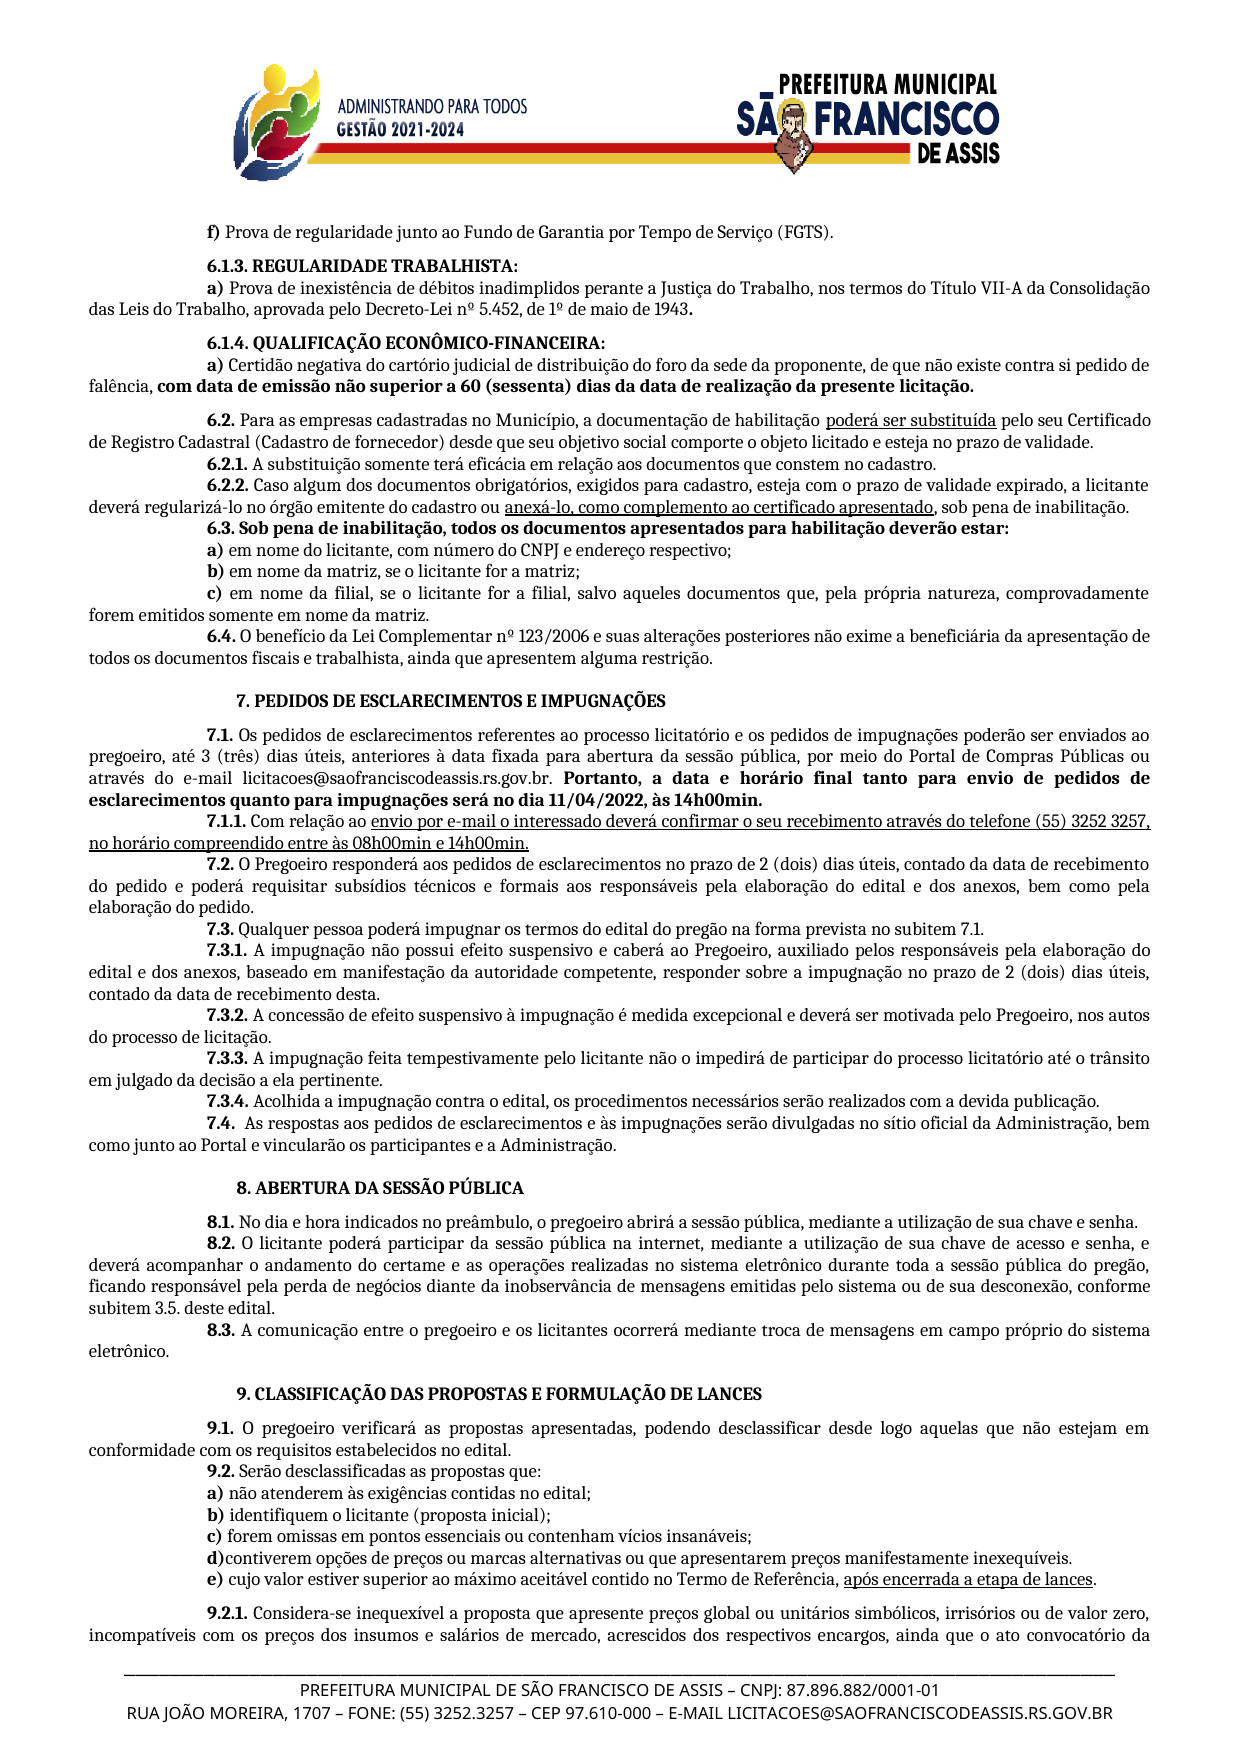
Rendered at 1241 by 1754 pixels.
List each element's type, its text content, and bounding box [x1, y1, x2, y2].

text 7.1.1. Com relação ao envio por e-mail o interessado deverá confirmar o seu recebimento através do telefone (55) 3252 3257, no horário compreendido entre às 08h00min e 14h00min. [89, 811, 1152, 854]
text 7.1. Os pedidos de esclarecimentos referentes ao processo licitatório e os pedidos de impugnações poderão ser enviados ao pregoeiro, até 3 (três) dias úteis, anteriores à data fixada para abertura da sessão pública, por meio do Portal de Compras Públicas ou através do e-mail licitacoes@saofranciscodeassis.rs.gov.br. Portanto, a data e horário final tanto para envio de pedidos de esclarecimentos quanto para impugnações será no dia 11/04/2022, às 14h00min. [89, 724, 1152, 811]
text 7.3.1. A impugnação não possui efeito suspensivo e caberá ao Pregoeiro, auxiliado pelos responsáveis pela elaboração do edital e dos anexos, baseado em manifestação da autoridade competente, responder sobre a impugnação no prazo de 2 (dois) dias úteis, contado da data de recebimento desta. [89, 940, 1152, 1005]
text 8.1. No dia e hora indicados no preâmbulo, o pregoeiro abrirá a sessão pública, mediante a utilização de sua chave e senha. [89, 1211, 1152, 1233]
text 8. ABERTURA DA SESSÃO PÚBLICA [89, 1177, 1152, 1199]
text a) não atenderem às exigências contidas no edital; [89, 1482, 1152, 1504]
text 7.3. Qualquer pessoa poderá impugnar os termos do edital do pregão na forma prevista no subitem 7.1. [89, 918, 1152, 940]
text 9.2.1. Considera-se inequexível a proposta que apresente preços global ou unitários simbólicos, irrisórios ou de valor zero, incompatíveis com os preços dos insumos e salários de mercado, acrescidos dos respectivos encargos, ainda que o ato convocatório da [89, 1603, 1152, 1646]
text 6.2.1. A substituição somente terá eficácia em relação aos documentos que constem no cadastro. [89, 453, 1152, 475]
text 9.1. O pregoeiro verificará as propostas apresentadas, podendo desclassificar desde logo aquelas que não estejam em conformidade com os requisitos estabelecidos no edital. [89, 1418, 1152, 1461]
text 7.2. O Pregoeiro responderá aos pedidos de esclarecimentos no prazo de 2 (dois) dias úteis, contado da data de recebimento do pedido e poderá requisitar subsídios técnicos e formais aos responsáveis pela elaboração do edital e dos anexos, bem como pela elaboração do pedido. [89, 854, 1152, 918]
text b) em nome da matriz, se o licitante for a matriz; [89, 561, 1152, 582]
text 6.3. Sob pena de inabilitação, todos os documentos apresentados para habilitação deverão estar: [89, 518, 1152, 539]
text c) em nome da filial, se o licitante for a filial, salvo aqueles documentos que, pela própria natureza, comprovadamente forem emitidos somente em nome da matriz. [89, 582, 1152, 626]
text 6.2. Para as empresas cadastradas no Município, a documentação de habilitação poderá ser substituída pelo seu Certificado de Registro Cadastral (Cadastro de fornecedor) desde que seu objetivo social comporte o objeto licitado e esteja no prazo de validade. [89, 410, 1152, 453]
text a) em nome do licitante, com número do CNPJ e endereço respectivo; [89, 539, 1152, 561]
text 7.3.3. A impugnação feita tempestivamente pelo licitante não o impedirá de participar do processo licitatório até o trânsito em julgado da decisão a ela pertinente. [89, 1048, 1152, 1091]
text f) Prova de regularidade junto ao Fundo de Garantia por Tempo de Serviço (FGTS). [89, 222, 1152, 243]
text 9.2. Serão desclassificadas as propostas que: [89, 1461, 1152, 1482]
text 7. PEDIDOS DE ESCLARECIMENTOS E IMPUGNAÇÕES [89, 690, 1152, 712]
text 6.4. O benefício da Lei Complementar nº 123/2006 e suas alterações posteriores não exime a beneficiária da apresentação de todos os documentos fiscais e trabalhista, ainda que apresentem alguma restrição. [89, 626, 1152, 669]
text 7.3.4. Acolhida a impugnação contra o edital, os procedimentos necessários serão realizados com a devida publicação. [89, 1091, 1152, 1112]
text 7.3.2. A concessão de efeito suspensivo à impugnação é medida excepcional e deverá ser motivada pelo Pregoeiro, nos autos do processo de licitação. [89, 1005, 1152, 1048]
text 9. CLASSIFICAÇÃO DAS PROPOSTAS E FORMULAÇÃO DE LANCES [89, 1384, 1152, 1405]
text e) cujo valor estiver superior ao máximo aceitável contido no Termo de Referência, após encerrada a etapa de lances. [89, 1569, 1152, 1590]
text a) Certidão negativa do cartório judicial de distribuição do foro da sede da proponente, de que não existe contra si pedido de falência, com data de emissão não superior a 60 (sessenta) dias da data de realização da presente licitação. [89, 354, 1152, 397]
text 8.2. O licitante poderá participar da sessão pública na internet, mediante a utilização de sua chave de acesso e senha, e deverá acompanhar o andamento do certame e as operações realizadas no sistema eletrônico durante toda a sessão pública do pregão, ficando responsável pela perda de negócios diante da inobservância de mensagens emitidas pelo sistema ou de sua desconexão, conforme subitem 3.5. deste edital. [89, 1233, 1152, 1319]
text b) identifiquem o licitante (proposta inicial); [89, 1504, 1152, 1526]
text a) Prova de inexistência de débitos inadimplidos perante a Justiça do Trabalho, nos termos do Título VII-A da Consolidação das Leis do Trabalho, aprovada pelo Decreto-Lei nº 5.452, de 1º de maio de 1943. [89, 277, 1152, 320]
text c) forem omissas em pontos essenciais ou contenham vícios insanáveis; [89, 1526, 1152, 1547]
text 8.3. A comunicação entre o pregoeiro e os licitantes ocorrerá mediante troca de mensagens em campo próprio do sistema eletrônico. [89, 1319, 1152, 1362]
text 6.1.3. REGULARIDADE TRABALHISTA: [89, 256, 1152, 277]
text 6.1.4. QUALIFICAÇÃO ECONÔMICO-FINANCEIRA: [89, 333, 1152, 354]
text 7.4. As respostas aos pedidos de esclarecimentos e às impugnações serão divulgadas no sítio oficial da Administração, bem como junto ao Portal e vincularão os participantes e a Administração. [89, 1112, 1152, 1156]
text 6.2.2. Caso algum dos documentos obrigatórios, exigidos para cadastro, esteja com o prazo de validade expirado, a licitante deverá regularizá-lo no órgão emitente do cadastro ou anexá-lo, como complemento ao certificado apresentado, sob pena de inabilitação. [89, 475, 1152, 518]
text d)contiverem opções de preços ou marcas alternativas ou que apresentarem preços manifestamente inexequíveis. [89, 1547, 1152, 1569]
